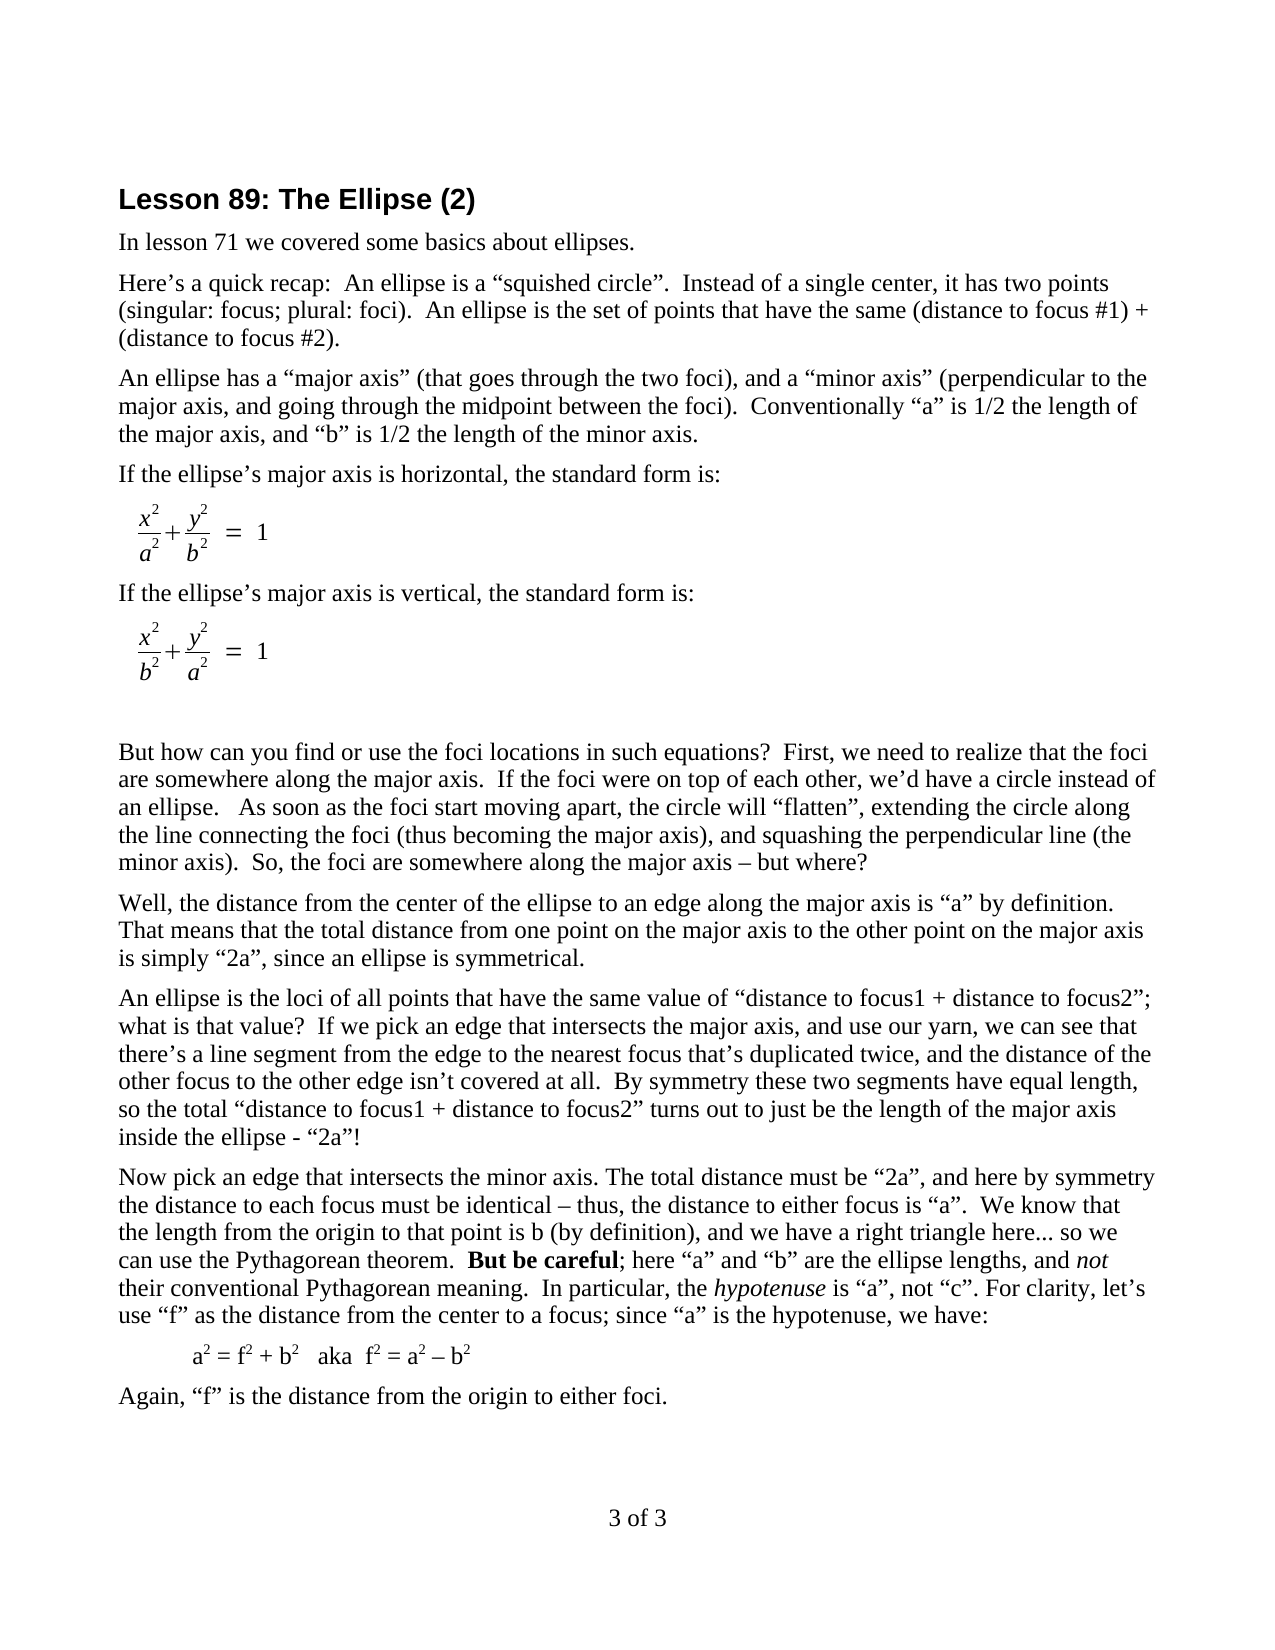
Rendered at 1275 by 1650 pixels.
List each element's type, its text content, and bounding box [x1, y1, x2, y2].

text If the ellipse’s major axis is horizontal, the standard form is: [118, 460, 1157, 488]
text Again, “f” is the distance from the origin to either foci. [118, 1382, 1157, 1410]
text In lesson 71 we covered some basics about ellipses. [118, 228, 1157, 256]
text An ellipse is the loci of all points that have the same value of “distance to focus1 + distance to focus2”; what is that value? If we pick an edge that intersects the major axis, and use our yarn, we can see that there’s a line segment from the edge to the nearest focus that’s duplicated twice, and the distance of the other focus to the other edge isn’t covered at all. By symmetry these two segments have equal length, so the total “distance to focus1 + distance to focus2” turns out to just be the length of the major axis inside the ellipse - “2a”! [118, 984, 1157, 1151]
text Now pick an edge that intersects the minor axis. The total distance must be “2a”, and here by symmetry the distance to each focus must be identical – thus, the distance to either focus is “a”. We know that the length from the origin to that point is b (by definition), and we have a right triangle here... so we can use the Pythagorean theorem. But be careful; here “a” and “b” are the ellipse lengths, and not their conventional Pythagorean meaning. In particular, the hypotenuse is “a”, not “c”. For clarity, let’s use “f” as the distance from the center to a focus; since “a” is the hypotenuse, we have: [118, 1163, 1157, 1329]
subtitle Lesson 89: The Ellipse (2) [118, 183, 1157, 216]
text If the ellipse’s major axis is vertical, the standard form is: [118, 579, 1157, 606]
text Well, the distance from the center of the ellipse to an edge along the major axis is “a” by definition. That means that the total distance from one point on the major axis to the other point on the major axis is simply “2a”, since an ellipse is symmetrical. [118, 889, 1157, 972]
text Here’s a quick recap: An ellipse is a “squished circle”. Instead of a single center, it has two points (singular: focus; plural: foci). An ellipse is the set of points that have the same (distance to focus #1) + (distance to focus #2). [118, 269, 1157, 352]
text An ellipse has a “major axis” (that goes through the two foci), and a “minor axis” (perpendicular to the major axis, and going through the midpoint between the foci). Conventionally “a” is 1/2 the length of the major axis, and “b” is 1/2 the length of the minor axis. [118, 364, 1157, 447]
text a2 = f2 + b2 aka f2 = a2 – b2 [118, 1342, 1157, 1369]
text But how can you find or use the foci locations in such equations? First, we need to realize that the foci are somewhere along the major axis. If the foci were on top of each other, we’d have a circle instead of an ellipse. As soon as the foci start moving apart, the circle will “flatten”, extending the circle along the line connecting the foci (thus becoming the major axis), and squashing the perpendicular line (the minor axis). So, the foci are somewhere along the major axis – but where? [118, 738, 1157, 876]
